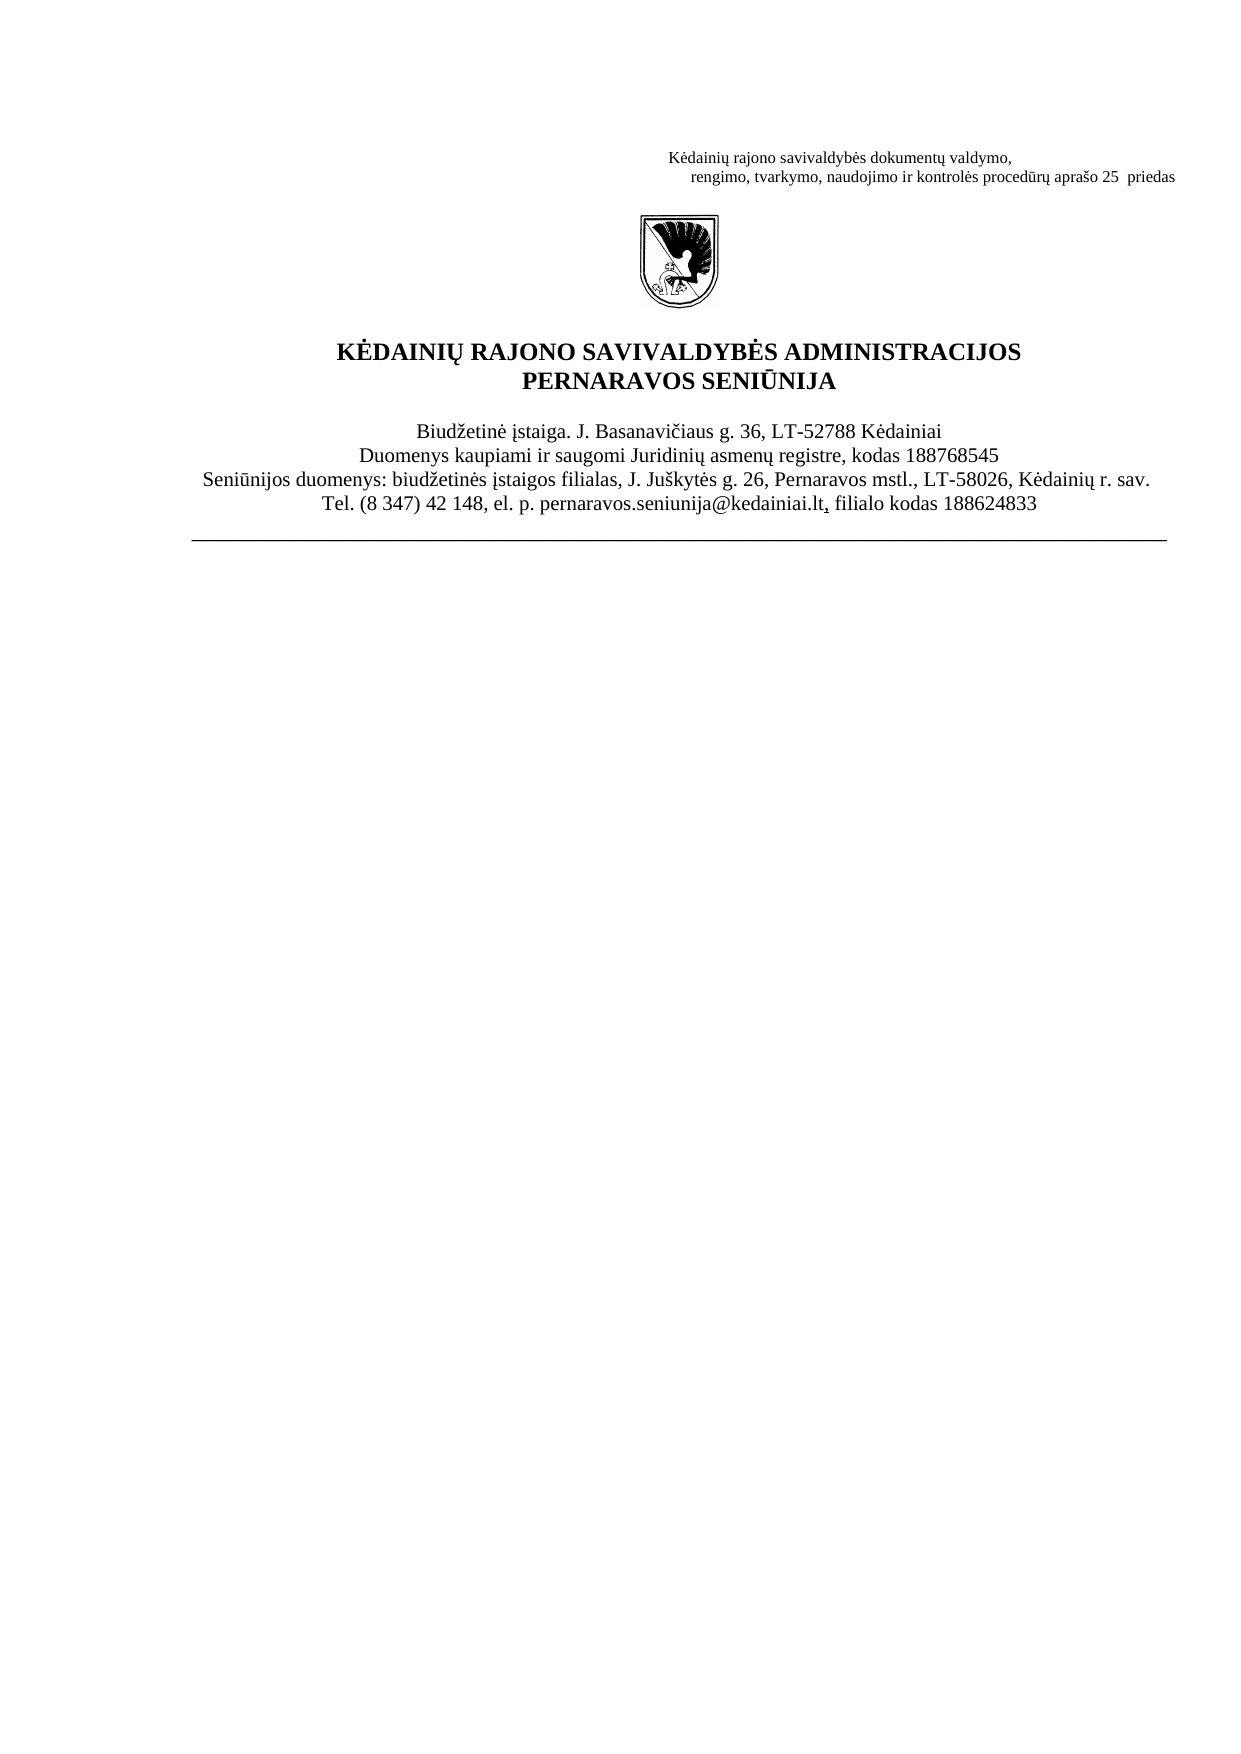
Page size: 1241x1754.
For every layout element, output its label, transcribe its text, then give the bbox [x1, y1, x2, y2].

text rengimo, tvarkymo, naudojimo ir kontrolės procedūrų aprašo 25 priedas [627, 167, 1181, 186]
text KĖDAINIŲ RAJONO SAVIVALDYBĖS ADMINISTRACIJOS [177, 337, 1181, 366]
text Biudžetinė įstaiga. J. Basanavičiaus g. 36, LT-52788 Kėdainiai [177, 419, 1181, 443]
text ______________________________________________________________________________ [177, 515, 1181, 544]
text PERNARAVOS SENIŪNIJA [177, 366, 1181, 394]
text Seniūnijos duomenys: biudžetinės įstaigos filialas, J. Juškytės g. 26, Pernaravos mstl., LT-58026, Kėdainių r. sav. Tel. (8 347) 42 148, el. p. pernaravos.seniunija@kedainiai.lt, filialo kodas 188624833 [177, 467, 1181, 515]
text Kėdainių rajono savivaldybės dokumentų valdymo, [177, 148, 1181, 167]
text Duomenys kaupiami ir saugomi Juridinių asmenų registre, kodas 188768545 [177, 443, 1181, 467]
